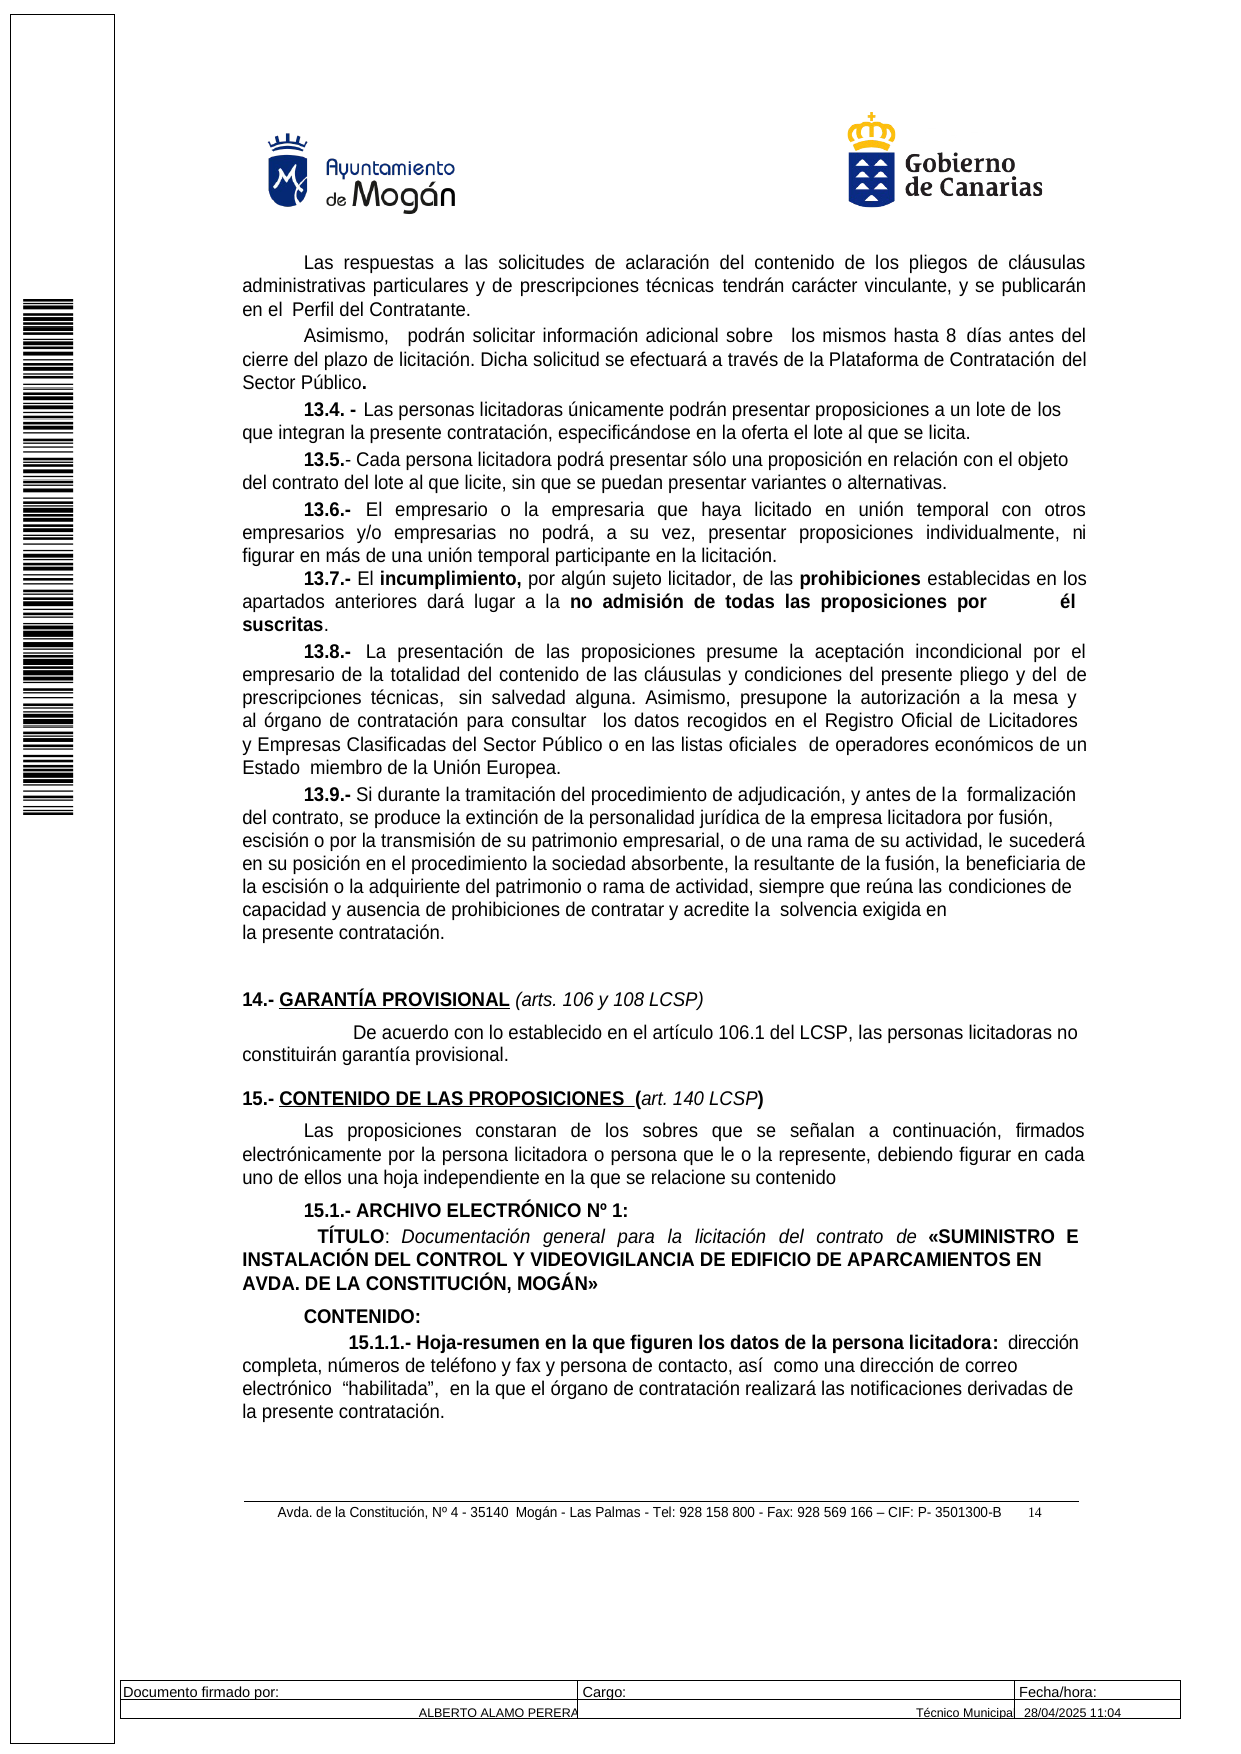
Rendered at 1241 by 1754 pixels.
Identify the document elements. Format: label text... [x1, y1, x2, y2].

text 15.1.- ARCHIVO ELECTRÓNICO Nº 1: [303, 1199, 1188, 1222]
text 13.8.- La presentación de las proposiciones presume la aceptación incondicional por el empresario de la totalidad del contenido de las cláusulas y condiciones del presente pliego y del de prescripciones técnicas, sin salvedad alguna. Asimismo, presupone la autorización a la mesa y al órgano de contratación para consultar los datos recogidos en el Registro Oficial de Licitadores y Empresas Clasificadas del Sector Público o en las listas oficiales de operadores económicos de un Estado miembro de la Unión Europea. [242, 640, 1087, 779]
picture [847, 112, 1043, 208]
text 13.7.- El incumplimiento, por algún sujeto licitador, de las prohibiciones establecidas en los apartados anteriores dará lugar a la no admisión de todas las proposiciones por él suscritas. [242, 567, 1087, 636]
text 13.6.- El empresario o la empresaria que haya licitado en unión temporal con otros empresarios y/o empresarias no podrá, a su vez, presentar proposiciones individualmente, ni figurar en más de una unión temporal participante en la licitación. [242, 497, 1087, 567]
text completa, números de teléfono y fax y persona de contacto, así como una dirección de correo electrónico “habilitada”, en la que el órgano de contratación realizará las notificaciones derivadas de la presente contratación. [242, 1354, 1087, 1424]
table_cell ALBERTO ALAMO PERERA [121, 1700, 577, 1717]
picture [21, 297, 75, 818]
picture [256, 114, 469, 230]
text 13.4. - Las personas licitadoras únicamente podrán presentar proposiciones a un lote de los que integran la presente contratación, especificándose en la oferta el lote al que se licita. [242, 397, 1087, 444]
text Asimismo, podrán solicitar información adicional sobre los mismos hasta 8 días antes del cierre del plazo de licitación. Dicha solicitud se efectuará a través de la Plataforma de Contratación del Sector Público. [242, 324, 1087, 394]
table_cell Técnico Municipal [578, 1700, 1014, 1717]
table_cell 28/04/2025 11:04 [1015, 1700, 1180, 1717]
text 13.9.- Si durante la tramitación del procedimiento de adjudicación, y antes de la formalización del contrato, se produce la extinción de la personalidad jurídica de la empresa licitadora por fusión, escisión o por la transmisión de su patrimonio empresarial, o de una rama de su actividad, le sucederá en su posición en el procedimiento la sociedad absorbente, la resultante de la fusión, la beneficiaria de la escisión o la adquiriente del patrimonio o rama de actividad, siempre que reúna las condiciones de capacidad y ausencia de prohibiciones de contratar y acredite la solvencia exigida en la presente contratación. [242, 782, 1087, 944]
text INSTALACIÓN DEL CONTROL Y VIDEOVIGILANCIA DE EDIFICIO DE APARCAMIENTOS EN AVDA. DE LA CONSTITUCIÓN, MOGÁN» [242, 1248, 1087, 1295]
text Las respuestas a las solicitudes de aclaración del contenido de los pliegos de cláusulas administrativas particulares y de prescripciones técnicas tendrán carácter vinculante, y se publicarán en el Perfil del Contratante. [242, 251, 1087, 321]
text 15.1.1.- Hoja-resumen en la que figuren los datos de la persona licitadora: dirección [295, 1332, 1078, 1354]
text 15.- CONTENIDO DE LAS PROPOSICIONES (art. 140 LCSP) [242, 1087, 1188, 1109]
text constituirán garantía provisional. [242, 1044, 1188, 1066]
text De acuerdo con lo establecido en el artículo 106.1 del LCSP, las personas licitadoras no [295, 1021, 1078, 1044]
table_header Cargo: [578, 1681, 1014, 1699]
text Las proposiciones constaran de los sobres que se señalan a continuación, firmados electrónicamente por la persona licitadora o persona que le o la represente, debiendo figurar en cada uno de ellos una hoja independiente en la que se relacione su contenido [242, 1119, 1087, 1189]
table_header Documento firmado por: [121, 1681, 577, 1699]
text CONTENIDO: [303, 1305, 1188, 1328]
text TÍTULO: Documentación general para la licitación del contrato de «SUMINISTRO E [295, 1226, 1078, 1248]
text 13.5.- Cada persona licitadora podrá presentar sólo una proposición en relación con el objeto del contrato del lote al que licite, sin que se puedan presentar variantes o alternativas. [242, 447, 1087, 494]
table_header Fecha/hora: [1015, 1681, 1180, 1699]
text 14.- GARANTÍA PROVISIONAL (arts. 106 y 108 LCSP) [242, 988, 1188, 1011]
text Avda. de la Constitución, Nº 4 - 35140 Mogán - Las Palmas - Tel: 928 158 800 - Fax: 928 569 166 – CIF: P- 3501300-B 14 [277, 1505, 1188, 1521]
